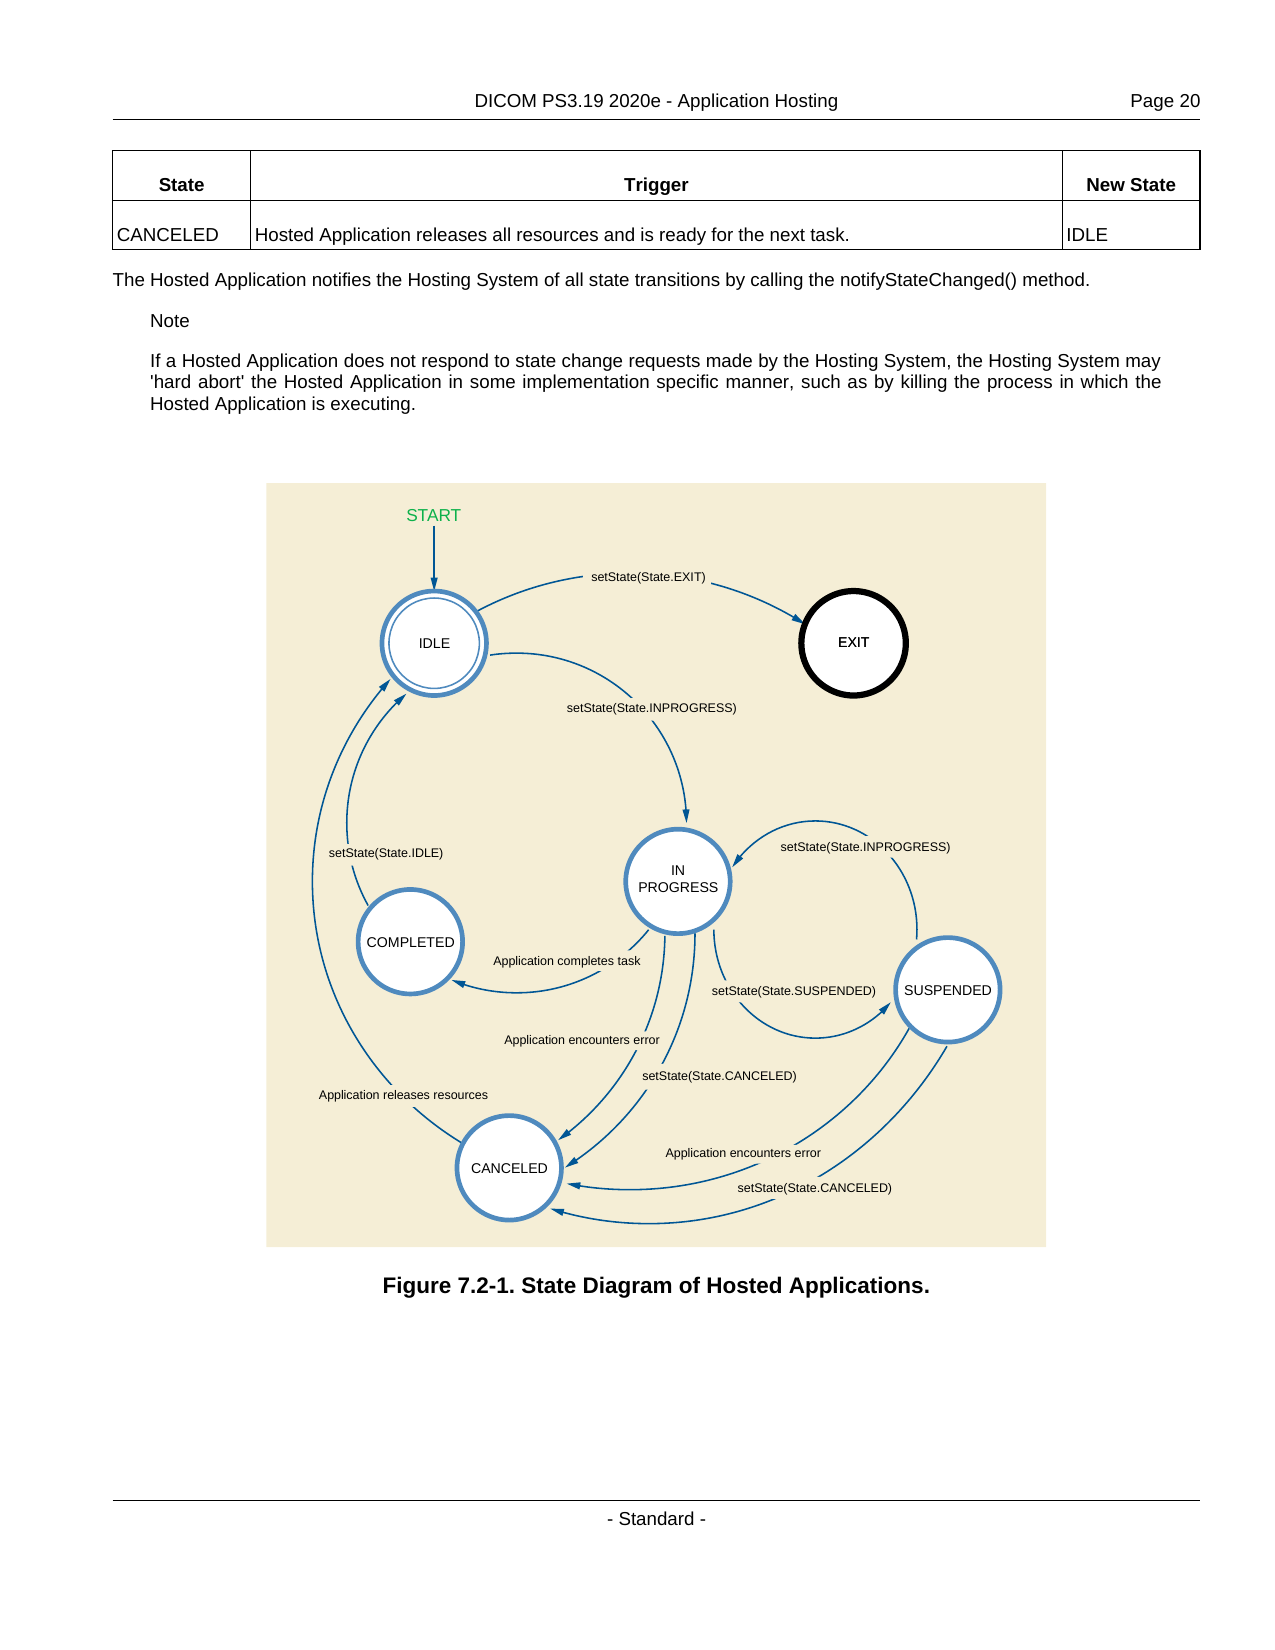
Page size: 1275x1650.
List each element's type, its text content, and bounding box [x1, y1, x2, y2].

table_header New State [1063, 151, 1199, 200]
text Note [150, 309, 1162, 331]
table_header Trigger [251, 151, 1062, 200]
table_cell IDLE [1063, 201, 1199, 249]
text The Hosted Application notifies the Hosting System of all state transitions by calling the notifyStateChanged() method. [112, 269, 1200, 291]
text If a Hosted Application does not respond to state change requests made by the Hosting System, the Hosting System may 'hard abort' the Hosted Application in some implementation specific manner, such as by killing the process in which the Hosted Application is executing. [150, 350, 1162, 414]
table_header State [113, 151, 250, 200]
table_cell CANCELED [113, 201, 250, 249]
text Figure 7.2-1. State Diagram of Hosted Applications. [112, 1272, 1200, 1298]
table_cell Hosted Application releases all resources and is ready for the next task. [251, 201, 1062, 249]
